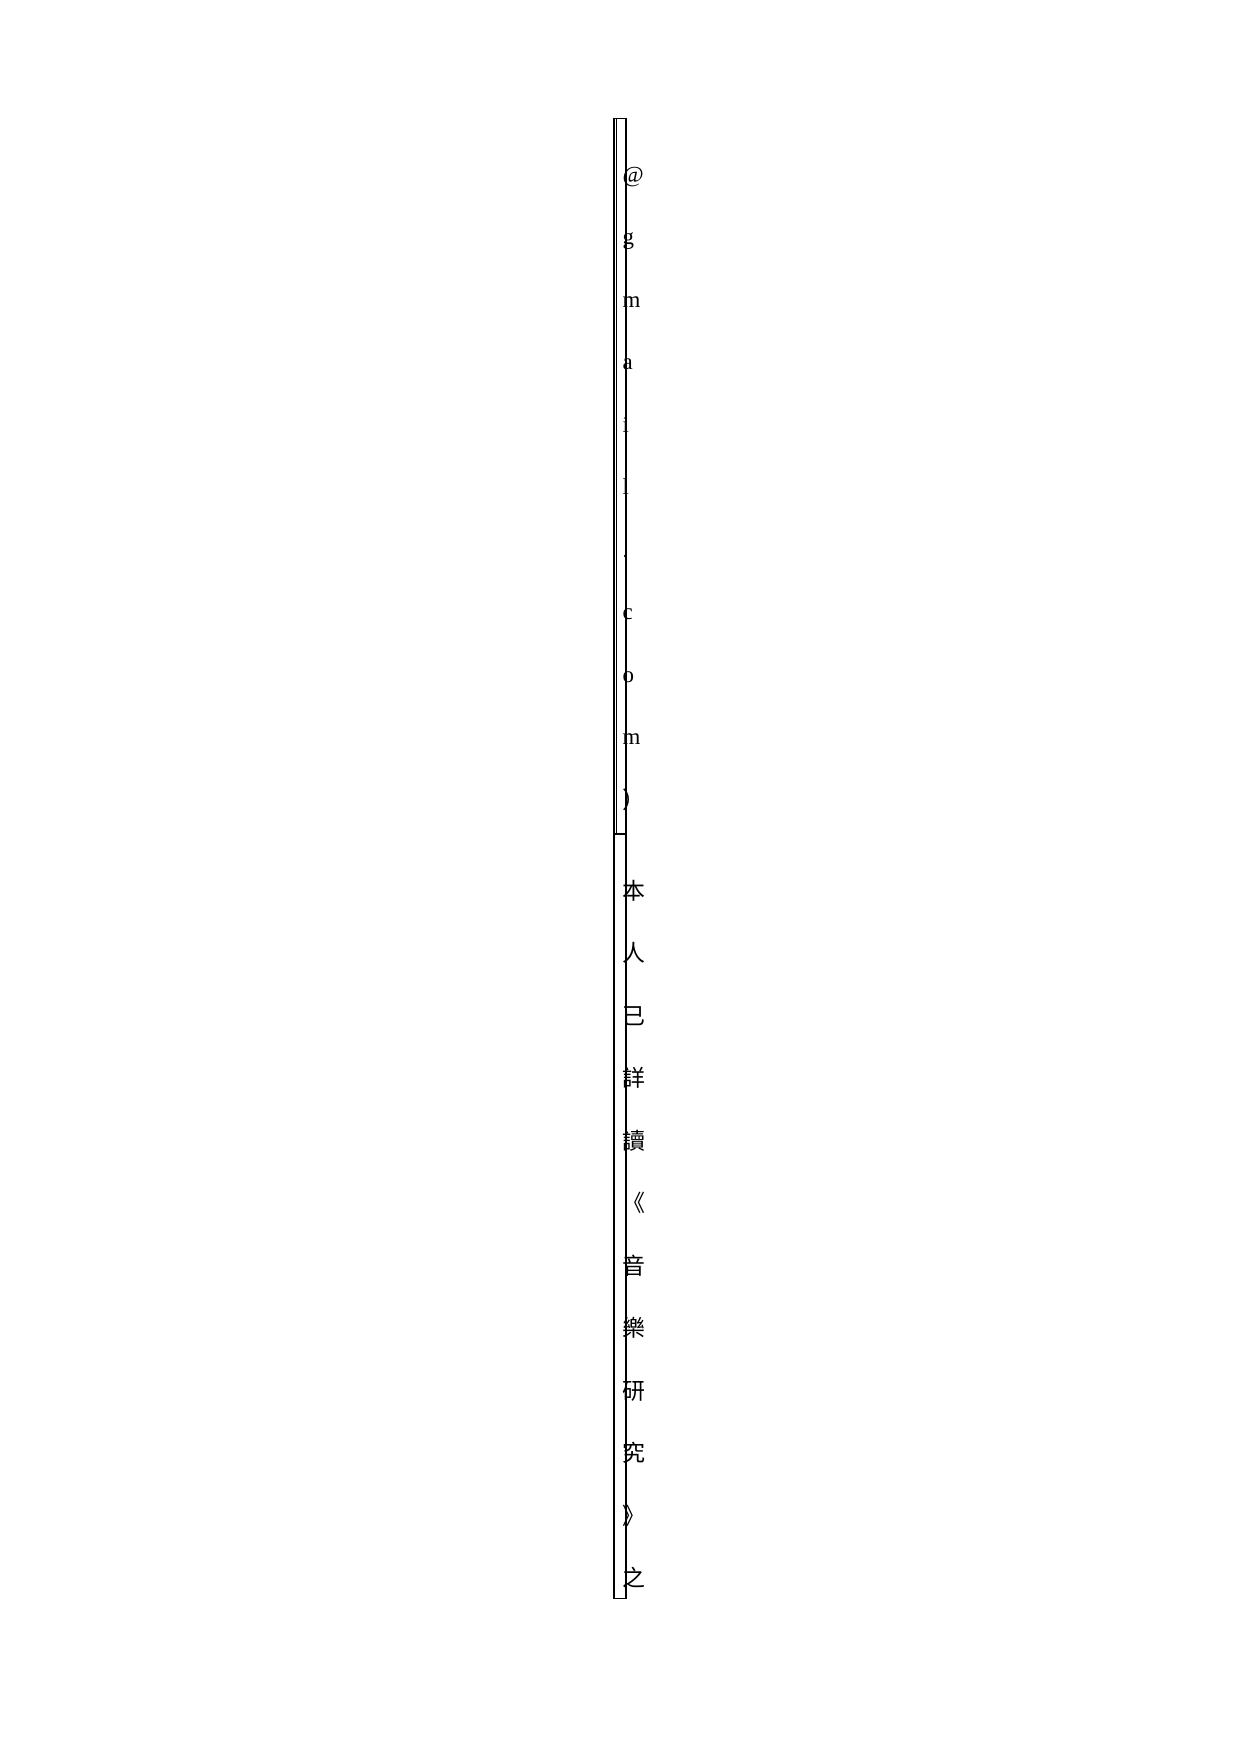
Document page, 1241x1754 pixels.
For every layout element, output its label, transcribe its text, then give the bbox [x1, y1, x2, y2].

table_cell 本人已詳讀《音樂研究》之「徵稿簡約」、「撰稿體例」、「審查辦法」等相關規定。投稿之稿件內容未侵害他人之著作權，且未曾投稿刊載或已接受刊載於其他刊物，如有不實，文責由本人自負。本人同意無償授權本校（國立臺灣師範大學）以紙本及網路出版方式發行。 作者（代表）簽名：＿＿＿＿＿＿＿ ＿＿年＿＿月＿＿日 [615, 835, 625, 1597]
table_cell □ 投稿資料表PDF檔 □ 稿件MS Word檔（含中、英文摘要及中、英文關鍵詞5個） □ 稿件PDF檔（含中、英文摘要及中、英文關鍵詞5個） （逕寄至本期刊電子郵件信箱yyyjntnumusic@gmail.com） [617, 119, 625, 833]
